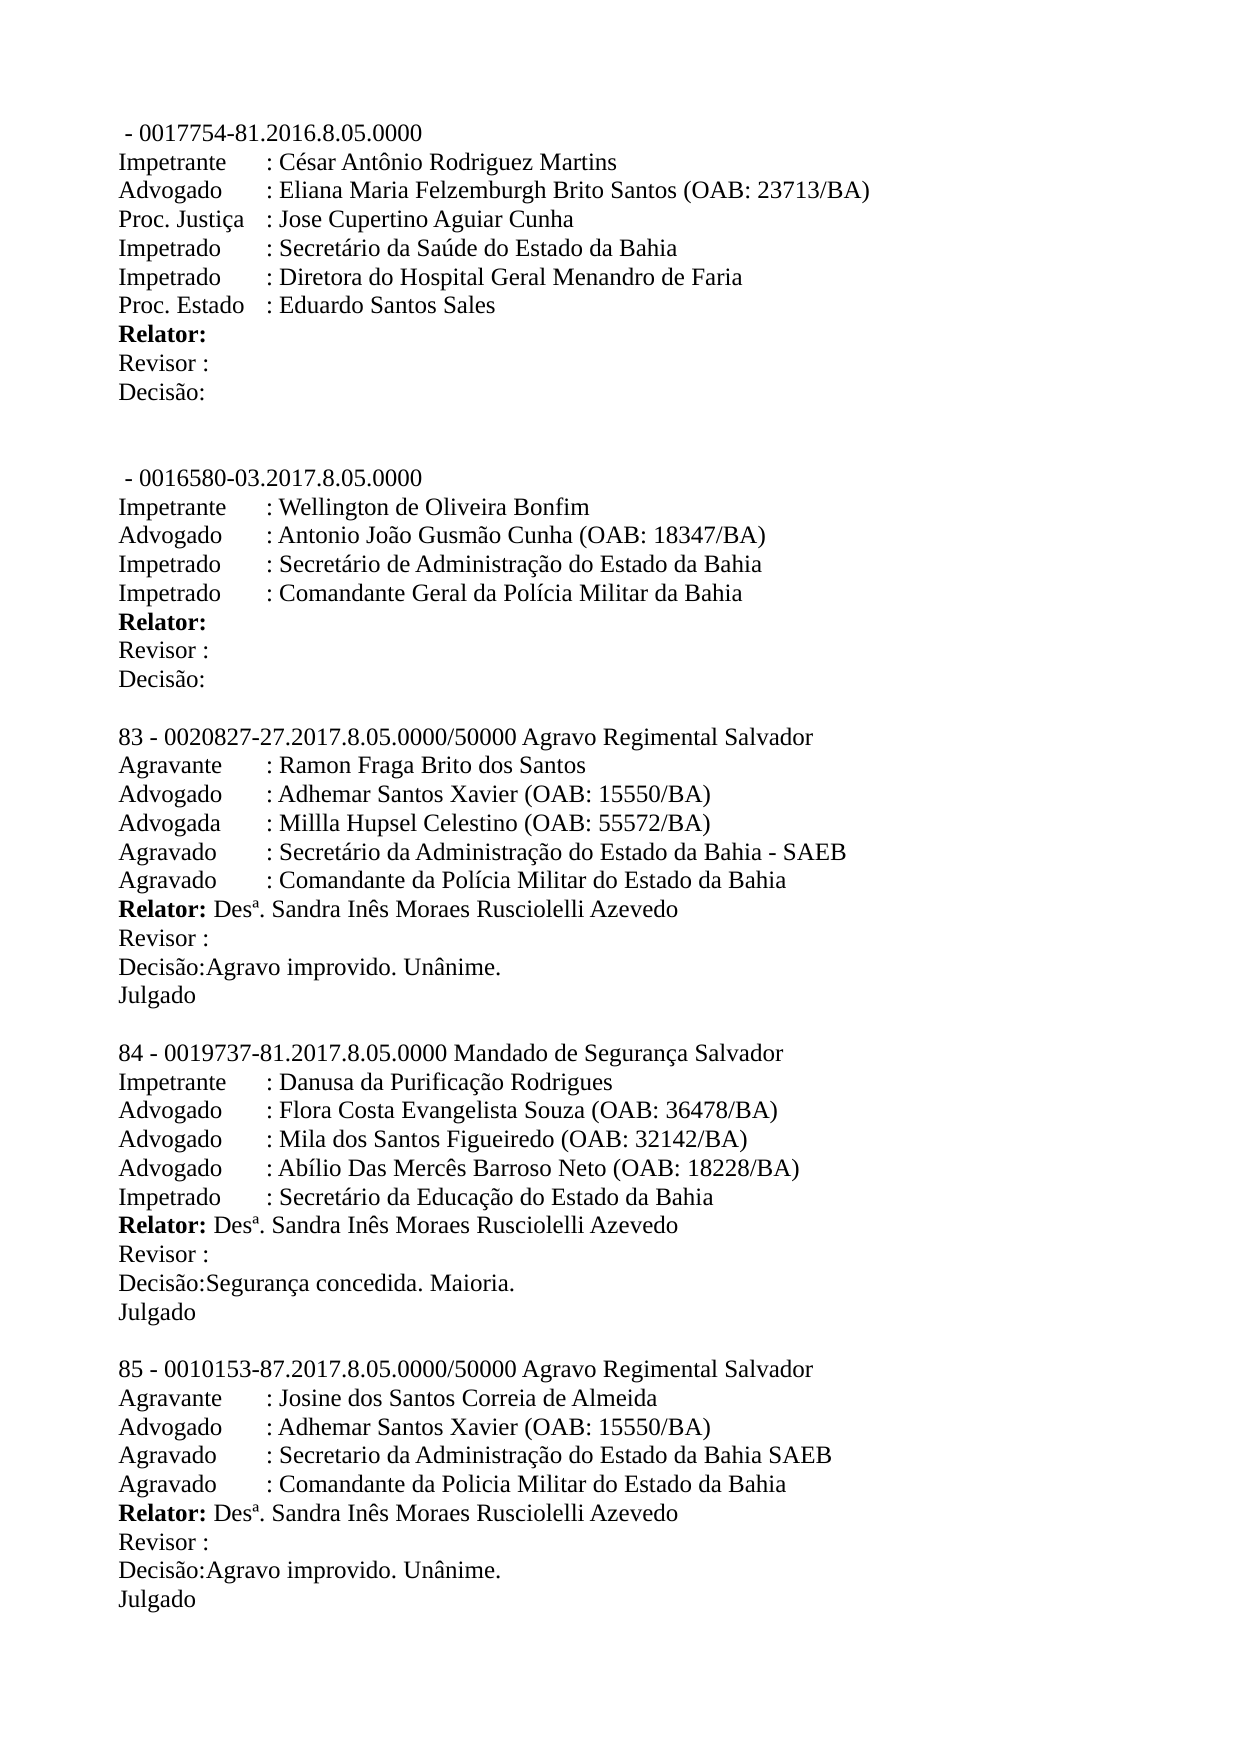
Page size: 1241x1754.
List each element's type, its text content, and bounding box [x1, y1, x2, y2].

text Decisão: [118, 664, 1122, 693]
text Revisor : [118, 923, 1122, 952]
text Agravante : Ramon Fraga Brito dos Santos Advogado : Adhemar Santos Xavier (OAB: 15550/BA) Advogada : Millla Hupsel Celestino (OAB: 55572/BA) Agravado : Secretário da Administração do Estado da Bahia - SAEB Agravado : Comandante da Polícia Militar do Estado da Bahia Relator: Desª. Sandra Inês Moraes Rusciolelli Azevedo [118, 751, 1122, 923]
text - 0017754-81.2016.8.05.0000 [118, 118, 1122, 147]
text Decisão: [118, 377, 1122, 406]
text Impetrante : Wellington de Oliveira Bonfim Advogado : Antonio João Gusmão Cunha (OAB: 18347/BA) Impetrado : Secretário de Administração do Estado da Bahia Impetrado : Comandante Geral da Polícia Militar da Bahia Relator: [118, 492, 1122, 636]
text Julgado [118, 1297, 1122, 1326]
text Impetrante : César Antônio Rodriguez Martins Advogado : Eliana Maria Felzemburgh Brito Santos (OAB: 23713/BA) Proc. Justiça : Jose Cupertino Aguiar Cunha Impetrado : Secretário da Saúde do Estado da Bahia Impetrado : Diretora do Hospital Geral Menandro de Faria Proc. Estado : Eduardo Santos Sales Relator: [118, 147, 1122, 348]
text Revisor : [118, 348, 1122, 377]
text Julgado [118, 1584, 1122, 1613]
text Impetrante : Danusa da Purificação Rodrigues Advogado : Flora Costa Evangelista Souza (OAB: 36478/BA) Advogado : Mila dos Santos Figueiredo (OAB: 32142/BA) Advogado : Abílio Das Mercês Barroso Neto (OAB: 18228/BA) Impetrado : Secretário da Educação do Estado da Bahia Relator: Desª. Sandra Inês Moraes Rusciolelli Azevedo [118, 1067, 1122, 1239]
text Revisor : [118, 1239, 1122, 1268]
text - 0016580-03.2017.8.05.0000 [118, 463, 1122, 492]
text Revisor : [118, 636, 1122, 664]
text 85 - 0010153-87.2017.8.05.0000/50000 Agravo Regimental Salvador [118, 1354, 1122, 1383]
text 84 - 0019737-81.2017.8.05.0000 Mandado de Segurança Salvador [118, 1038, 1122, 1067]
text Decisão:Agravo improvido. Unânime. [118, 952, 1122, 981]
text Decisão:Agravo improvido. Unânime. [118, 1556, 1122, 1584]
text Revisor : [118, 1527, 1122, 1556]
text Agravante : Josine dos Santos Correia de Almeida Advogado : Adhemar Santos Xavier (OAB: 15550/BA) Agravado : Secretario da Administração do Estado da Bahia SAEB Agravado : Comandante da Policia Militar do Estado da Bahia Relator: Desª. Sandra Inês Moraes Rusciolelli Azevedo [118, 1383, 1122, 1527]
text Decisão:Segurança concedida. Maioria. [118, 1268, 1122, 1297]
text Julgado [118, 981, 1122, 1009]
text 83 - 0020827-27.2017.8.05.0000/50000 Agravo Regimental Salvador [118, 722, 1122, 751]
